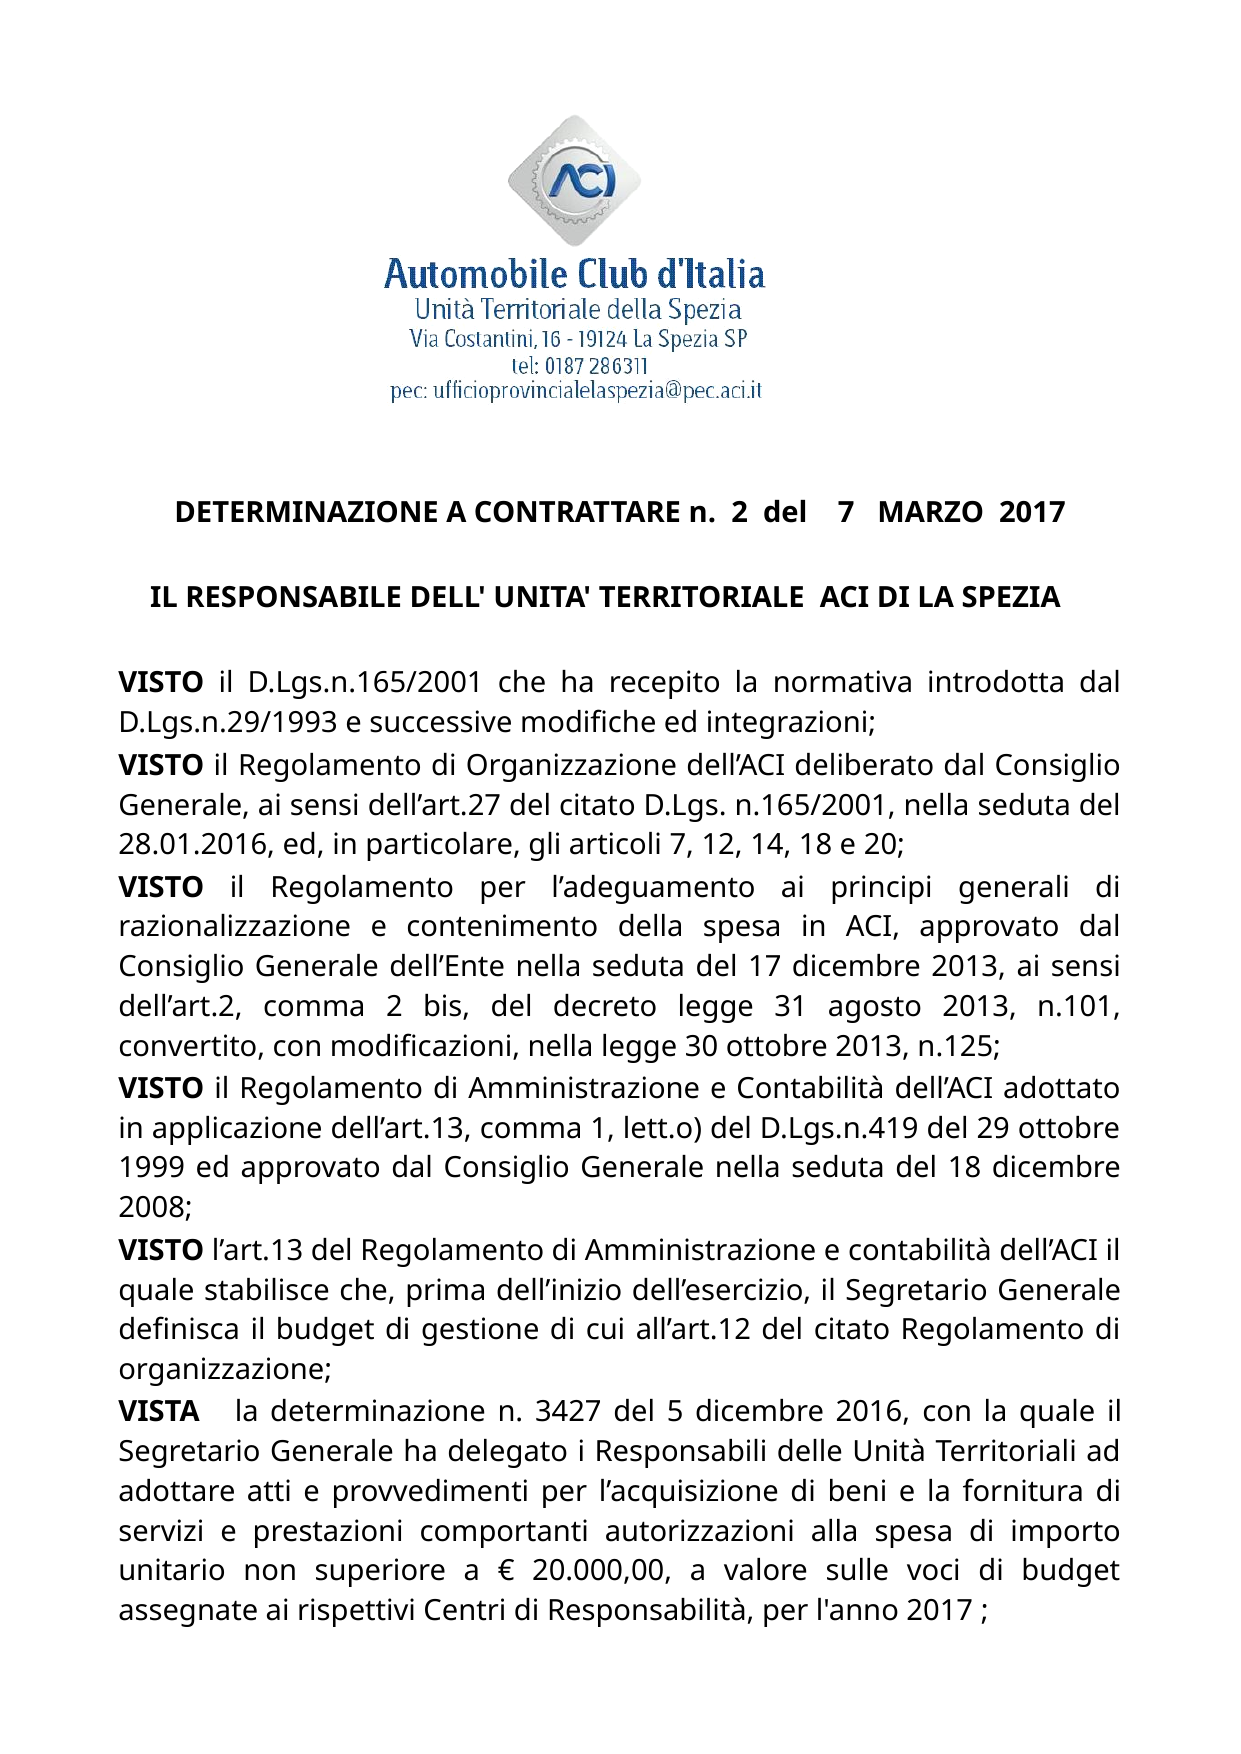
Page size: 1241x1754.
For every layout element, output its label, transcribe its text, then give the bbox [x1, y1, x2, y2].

text VISTO il Regolamento di Organizzazione dell’ACI deliberato dal Consiglio Generale, ai sensi dell’art.27 del citato D.Lgs. n.165/2001, nella seduta del 28.01.2016, ed, in particolare, gli articoli 7, 12, 14, 18 e 20; [118, 744, 1122, 863]
picture [379, 110, 771, 407]
text IL RESPONSABILE DELL' UNITA' TERRITORIALE ACI DI LA SPEZIA [88, 577, 1122, 616]
text VISTO il D.Lgs.n.165/2001 che ha recepito la normativa introdotta dal D.Lgs.n.29/1993 e successive modifiche ed integrazioni; [118, 662, 1122, 741]
text VISTO il Regolamento di Amministrazione e Contabilità dell’ACI adottato in applicazione dell’art.13, comma 1, lett.o) del D.Lgs.n.419 del 29 ottobre 1999 ed approvato dal Consiglio Generale nella seduta del 18 dicembre 2008; [118, 1067, 1122, 1226]
text VISTA la determinazione n. 3427 del 5 dicembre 2016, con la quale il Segretario Generale ha delegato i Responsabili delle Unità Territoriali ad adottare atti e provvedimenti per l’acquisizione di beni e la fornitura di servizi e prestazioni comportanti autorizzazioni alla spesa di importo unitario non superiore a € 20.000,00, a valore sulle voci di budget assegnate ai rispettivi Centri di Responsabilità, per l'anno 2017 ; [118, 1391, 1122, 1629]
text VISTO l’art.13 del Regolamento di Amministrazione e contabilità dell’ACI il quale stabilisce che, prima dell’inizio dell’esercizio, il Segretario Generale definisca il budget di gestione di cui all’art.12 del citato Regolamento di organizzazione; [118, 1229, 1122, 1388]
text VISTO il Regolamento per l’adeguamento ai principi generali di razionalizzazione e contenimento della spesa in ACI, approvato dal Consiglio Generale dell’Ente nella seduta del 17 dicembre 2013, ai sensi dell’art.2, comma 2 bis, del decreto legge 31 agosto 2013, n.101, convertito, con modificazioni, nella legge 30 ottobre 2013, n.125; [118, 866, 1122, 1064]
text DETERMINAZIONE A CONTRATTARE n. 2 del 7 MARZO 2017 [118, 491, 1122, 531]
